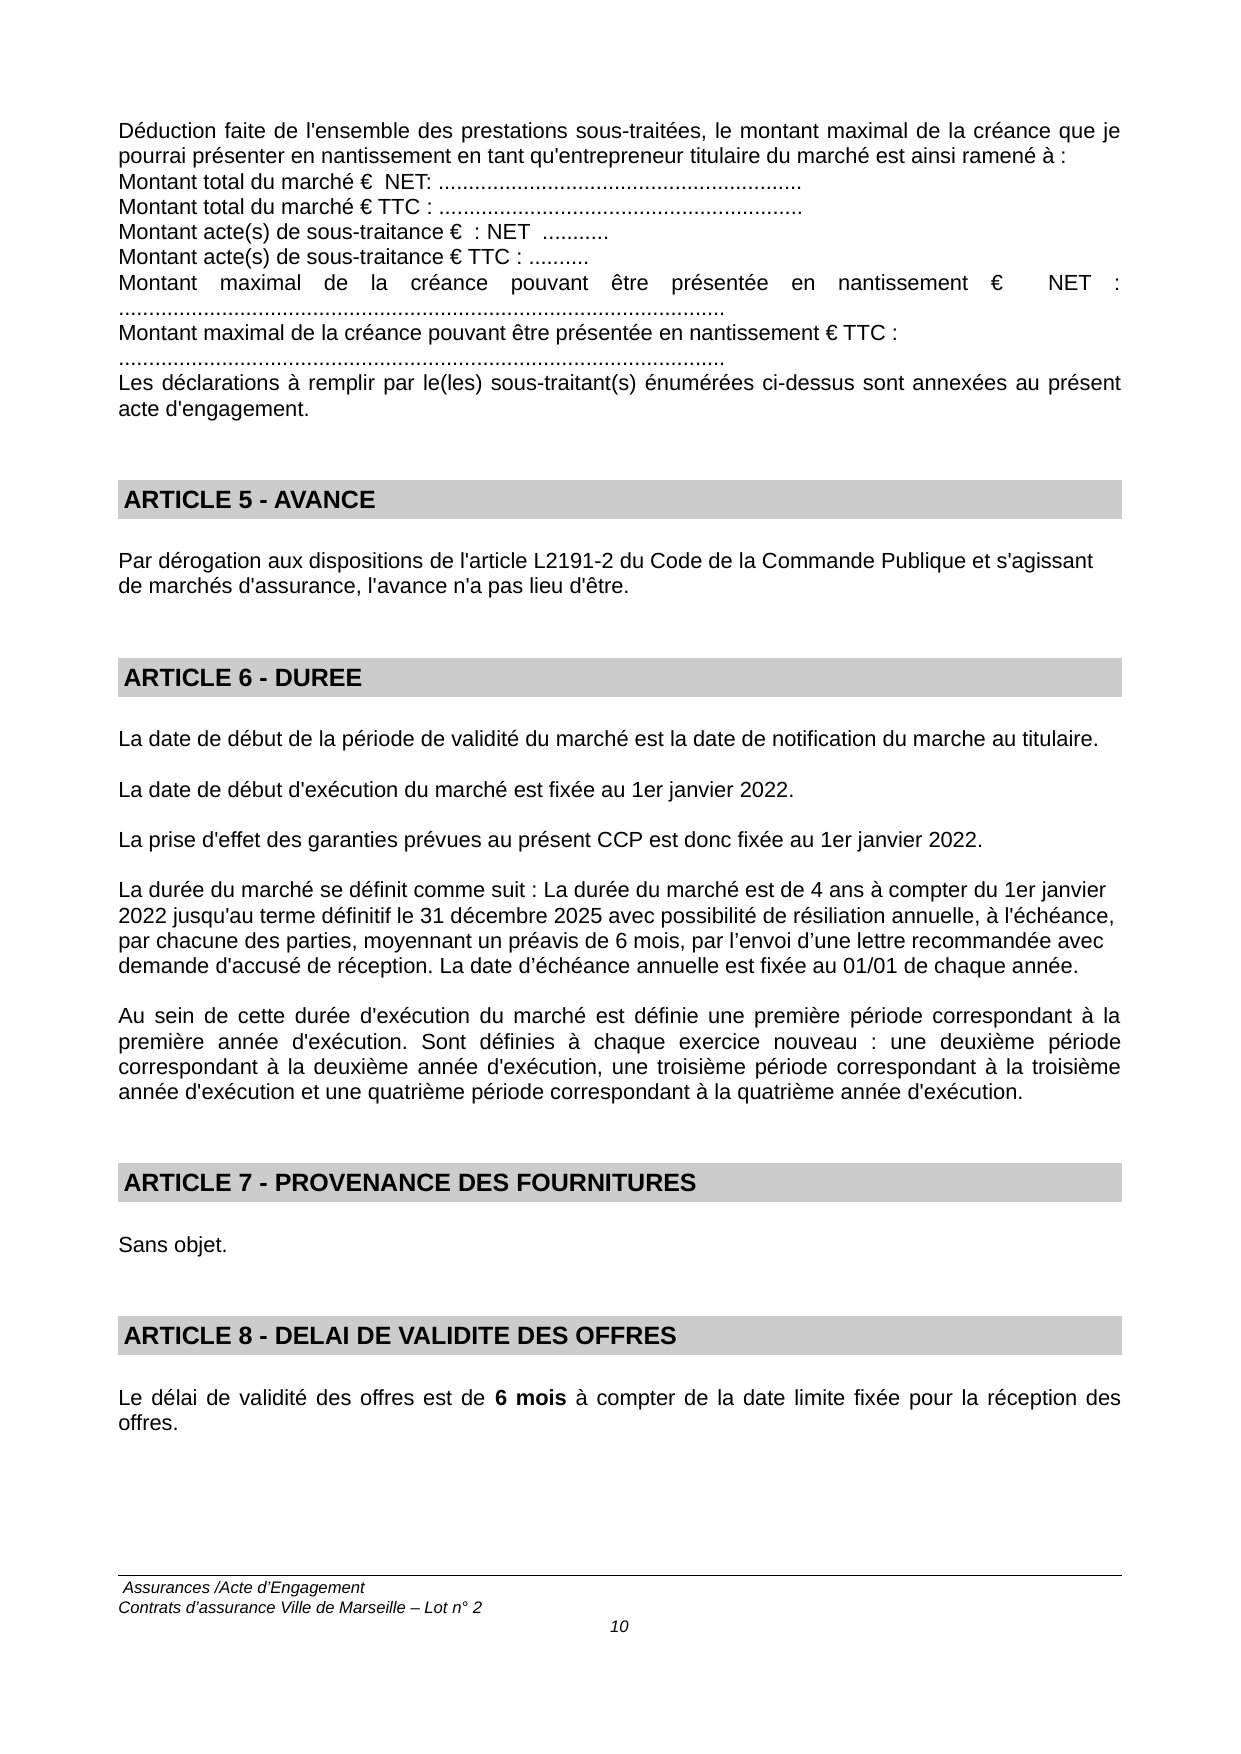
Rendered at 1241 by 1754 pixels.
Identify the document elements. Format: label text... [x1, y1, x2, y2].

text La durée du marché se définit comme suit : La durée du marché est de 4 ans à compter du 1er janvier 2022 jusqu'au terme définitif le 31 décembre 2025 avec possibilité de résiliation annuelle, à l'échéance, par chacune des parties, moyennant un préavis de 6 mois, par l’envoi d’une lettre recommandée avec demande d'accusé de réception. La date d’échéance annuelle est fixée au 01/01 de chaque année. [118, 877, 1122, 978]
subtitle ARTICLE 6 - DUREE [120, 660, 1120, 694]
text Les déclarations à remplir par le(les) sous-traitant(s) énumérées ci-dessus sont annexées au présent acte d'engagement. [118, 370, 1122, 421]
text Montant total du marché € TTC : ............................................................ [118, 194, 1122, 219]
text La date de début d'exécution du marché est fixée au 1er janvier 2022. [118, 776, 1122, 802]
subtitle ARTICLE 7 - PROVENANCE DES FOURNITURES [120, 1166, 1120, 1200]
text Au sein de cette durée d'exécution du marché est définie une première période correspondant à la première année d'exécution. Sont définies à chaque exercice nouveau : une deuxième période correspondant à la deuxième année d'exécution, une troisième période correspondant à la troisième année d'exécution et une quatrième période correspondant à la quatrième année d'exécution. [118, 1003, 1122, 1104]
subtitle ARTICLE 5 - AVANCE [120, 482, 1120, 517]
text Le délai de validité des offres est de 6 mois à compter de la date limite fixée pour la réception des offres. [118, 1384, 1122, 1435]
text Montant acte(s) de sous-traitance € TTC : .......... [118, 244, 1122, 269]
text Montant acte(s) de sous-traitance € : NET ........... [118, 219, 1122, 244]
text Sans objet. [118, 1232, 1122, 1257]
text Montant maximal de la créance pouvant être présentée en nantissement € TTC : [118, 320, 1122, 345]
text Déduction faite de l'ensemble des prestations sous-traitées, le montant maximal de la créance que je pourrai présenter en nantissement en tant qu'entrepreneur titulaire du marché est ainsi ramené à : [118, 118, 1122, 168]
text Montant total du marché € NET: ............................................................ [118, 168, 1122, 194]
text La prise d'effet des garanties prévues au présent CCP est donc fixée au 1er janvier 2022. [118, 827, 1122, 852]
text Montant maximal de la créance pouvant être présentée en nantissement € NET : .................................................................................................... [118, 269, 1122, 320]
text .................................................................................................... [118, 345, 1122, 370]
subtitle ARTICLE 8 - DELAI DE VALIDITE DES OFFRES [120, 1318, 1120, 1353]
text La date de début de la période de validité du marché est la date de notification du marche au titulaire. [118, 726, 1122, 751]
text Par dérogation aux dispositions de l'article L2191-2 du Code de la Commande Publique et s'agissant de marchés d'assurance, l'avance n'a pas lieu d'être. [118, 548, 1122, 598]
